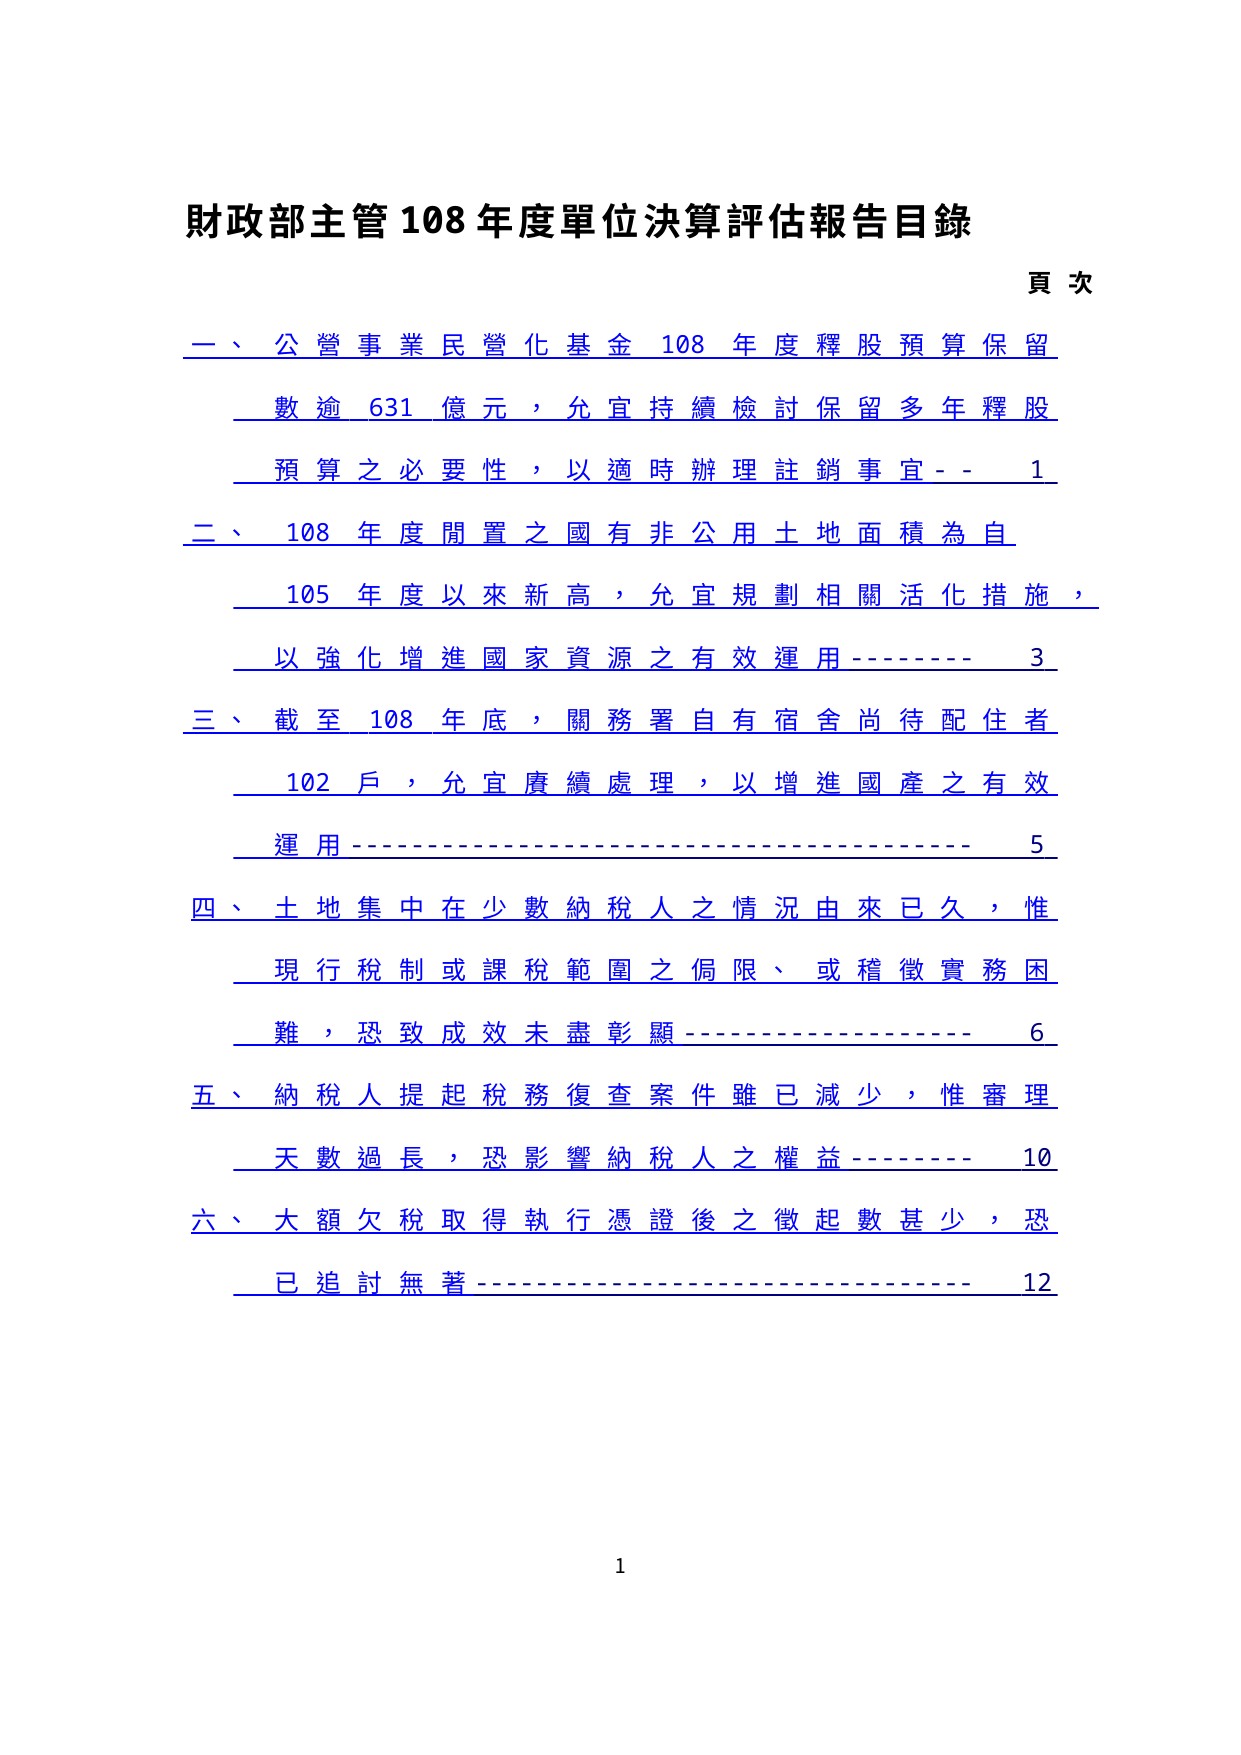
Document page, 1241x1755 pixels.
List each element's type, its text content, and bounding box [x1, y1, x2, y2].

text 財政部主管108年度單位決算評估報告目錄 [183, 177, 1087, 240]
text 數逾631億元，允宜持續檢討保留多年釋股預算之必要性，以適時辦理註銷事宜 1 [183, 359, 1058, 490]
text 102戶，允宜賡續處理，以增進國產之有效運用 5 [183, 734, 1058, 865]
text 四、土地集中在少數納稅人之情況由來已久，惟現行稅制或課稅範圍之侷限、或稽徵實務困難，恐致成效未盡彰顯 6 [183, 865, 1058, 1052]
text 三、截至108年底，關務署自有宿舍尚待配住者 [183, 677, 1058, 732]
text 頁次 [183, 240, 1102, 302]
text 一、公營事業民營化基金108年度釋股預算保留 [183, 302, 1058, 357]
text 二、108年度閒置之國有非公用土地面積為自105年度以來新高，允宜規劃相關活化措施，以強化增進國家資源之有效運用 3 [183, 490, 1058, 677]
text 五、納稅人提起稅務復查案件雖已減少，惟審理天數過長，恐影響納稅人之權益 10 [183, 1052, 1058, 1177]
text 六、大額欠稅取得執行憑證後之徵起數甚少，恐已追討無著 12 [183, 1177, 1058, 1302]
